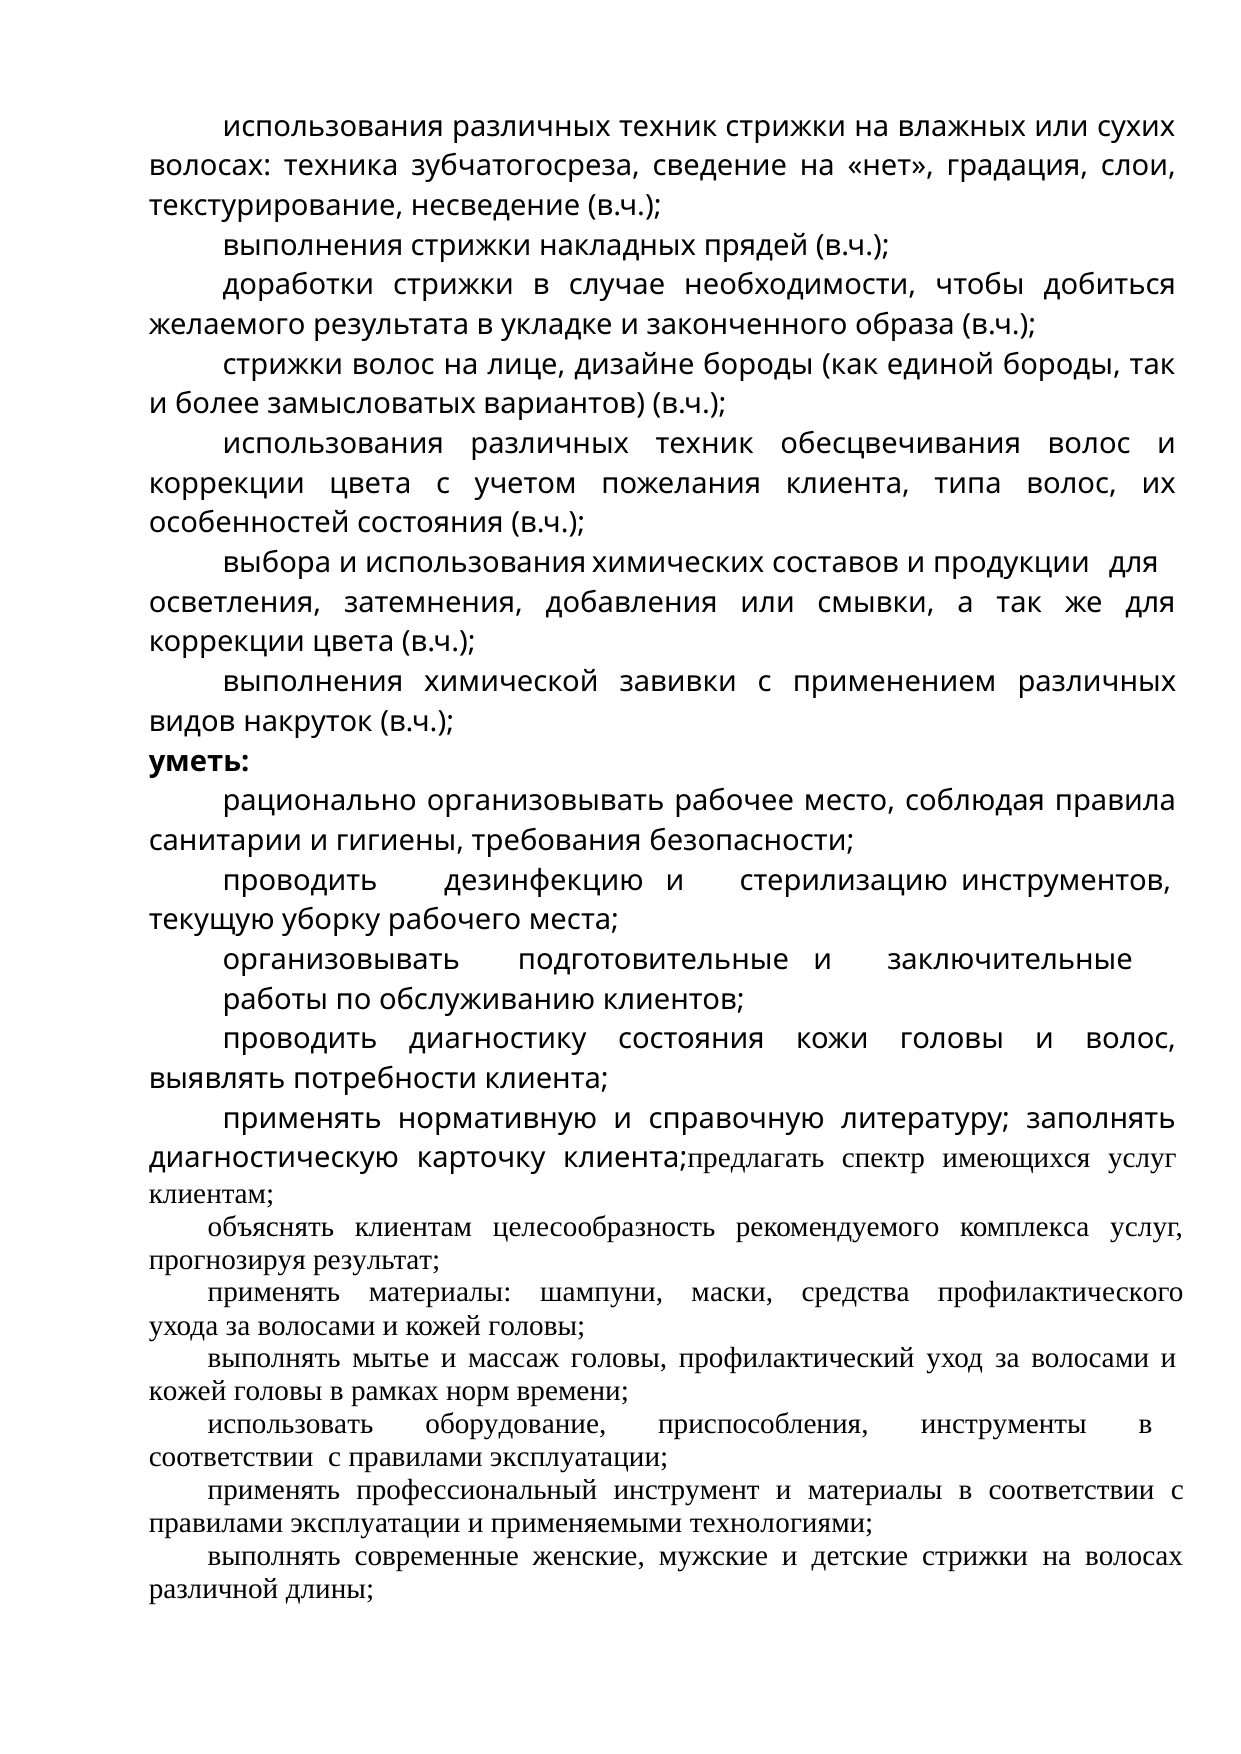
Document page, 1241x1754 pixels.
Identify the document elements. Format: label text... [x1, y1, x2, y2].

text организовывать подготовительные и заключительные работы по обслуживанию клиентов; [148, 938, 1177, 1018]
text объяснять клиентам целесообразность рекомендуемого комплекса услуг, прогнозируя результат; [148, 1210, 1183, 1276]
text использования различных техник обесцвечивания волос и коррекции цвета с учетом пожелания клиента, типа волос, их особенностей состояния (в.ч.); [148, 422, 1177, 541]
text применять нормативную и справочную литературу; заполнять диагностическую карточку клиента;предлагать спектр имеющихся услуг клиентам; [148, 1097, 1177, 1210]
text применять материалы: шампуни, маски, средства профилактического ухода за волосами и кожей головы; [148, 1276, 1183, 1341]
text доработки стрижки в случае необходимости, чтобы добиться желаемого результата в укладке и законченного образа (в.ч.); [148, 263, 1177, 343]
text выполнения химической завивки с применением различных видов накруток (в.ч.); [148, 660, 1177, 740]
text уметь: [148, 740, 1177, 779]
text проводить дезинфекцию и стерилизацию инструментов, текущую уборку рабочего места; [148, 859, 1177, 938]
text использования различных техник стрижки на влажных или сухих волосах: техника зубчатогосреза, сведение на «нет», градация, слои, текстурирование, несведение (в.ч.); [148, 105, 1177, 224]
text выполнения стрижки накладных прядей (в.ч.); [148, 224, 1177, 263]
text выбора и использования химических составов и продукции для осветления, затемнения, добавления или смывки, а так же для коррекции цвета (в.ч.); [148, 541, 1177, 660]
text использовать оборудование, приспособления, инструменты в соответствии с правилами эксплуатации; [148, 1407, 1183, 1473]
text проводить диагностику состояния кожи головы и волос, выявлять потребности клиента; [148, 1018, 1177, 1097]
text выполнять мытье и массаж головы, профилактический уход за волосами и кожей головы в рамках норм времени; [148, 1341, 1177, 1407]
text рационально организовывать рабочее место, соблюдая правила санитарии и гигиены, требования безопасности; [148, 779, 1177, 859]
text применять профессиональный инструмент и материалы в соответствии с правилами эксплуатации и применяемыми технологиями; [148, 1473, 1183, 1539]
text выполнять современные женские, мужские и детские стрижки на волосах различной длины; [148, 1539, 1183, 1604]
text стрижки волос на лице, дизайне бороды (как единой бороды, так и более замысловатых вариантов) (в.ч.); [148, 343, 1177, 422]
